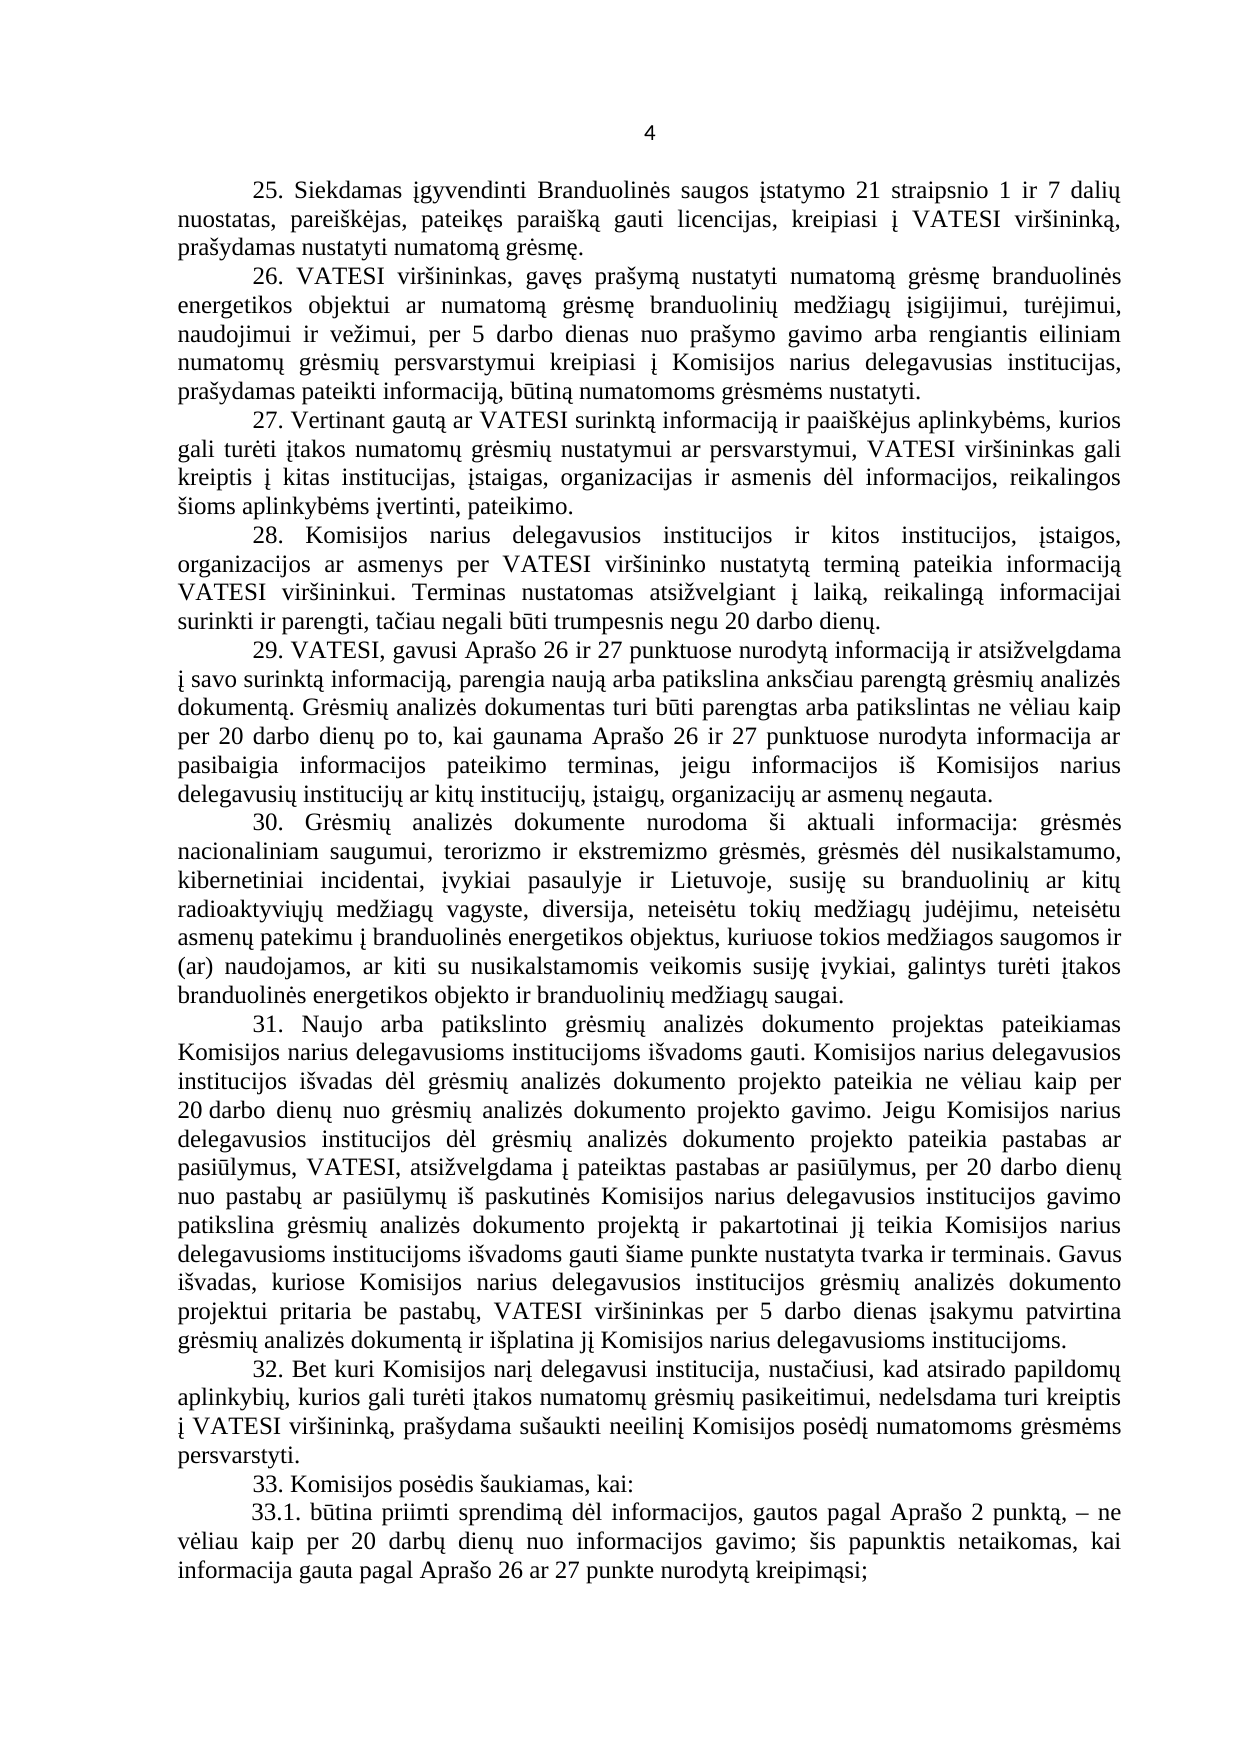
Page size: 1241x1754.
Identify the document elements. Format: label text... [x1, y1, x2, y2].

text 27. Vertinant gautą ar VATESI surinktą informaciją ir paaiškėjus aplinkybėms, kurios gali turėti įtakos numatomų grėsmių nustatymui ar persvarstymui, VATESI viršininkas gali kreiptis į kitas institucijas, įstaigas, organizacijas ir asmenis dėl informacijos, reikalingos šioms aplinkybėms įvertinti, pateikimo. [177, 405, 1122, 520]
text 33.1. būtina priimti sprendimą dėl informacijos, gautos pagal Aprašo 2 punktą, – ne vėliau kaip per 20 darbų dienų nuo informacijos gavimo; šis papunktis netaikomas, kai informacija gauta pagal Aprašo 26 ar 27 punkte nurodytą kreipimąsi; [177, 1497, 1122, 1584]
text 25. Siekdamas įgyvendinti Branduolinės saugos įstatymo 21 straipsnio 1 ir 7 dalių nuostatas, pareiškėjas, pateikęs paraišką gauti licencijas, kreipiasi į VATESI viršininką, prašydamas nustatyti numatomą grėsmę. [177, 175, 1122, 261]
text 30. Grėsmių analizės dokumente nurodoma ši aktuali informacija: grėsmės nacionaliniam saugumui, terorizmo ir ekstremizmo grėsmės, grėsmės dėl nusikalstamumo, kibernetiniai incidentai, įvykiai pasaulyje ir Lietuvoje, susiję su branduolinių ar kitų radioaktyviųjų medžiagų vagyste, diversija, neteisėtu tokių medžiagų judėjimu, neteisėtu asmenų patekimu į branduolinės energetikos objektus, kuriuose tokios medžiagos saugomos ir (ar) naudojamos, ar kiti su nusikalstamomis veikomis susiję įvykiai, galintys turėti įtakos branduolinės energetikos objekto ir branduolinių medžiagų saugai. [177, 807, 1122, 1009]
text 31. Naujo arba patikslinto grėsmių analizės dokumento projektas pateikiamas Komisijos narius delegavusioms institucijoms išvadoms gauti. Komisijos narius delegavusios institucijos išvadas dėl grėsmių analizės dokumento projekto pateikia ne vėliau kaip per 20 darbo dienų nuo grėsmių analizės dokumento projekto gavimo. Jeigu Komisijos narius delegavusios institucijos dėl grėsmių analizės dokumento projekto pateikia pastabas ar pasiūlymus, VATESI, atsižvelgdama į pateiktas pastabas ar pasiūlymus, per 20 darbo dienų nuo pastabų ar pasiūlymų iš paskutinės Komisijos narius delegavusios institucijos gavimo patikslina grėsmių analizės dokumento projektą ir pakartotinai jį teikia Komisijos narius delegavusioms institucijoms išvadoms gauti šiame punkte nustatyta tvarka ir terminais. Gavus išvadas, kuriose Komisijos narius delegavusios institucijos grėsmių analizės dokumento projektui pritaria be pastabų, VATESI viršininkas per 5 darbo dienas įsakymu patvirtina grėsmių analizės dokumentą ir išplatina jį Komisijos narius delegavusioms institucijoms. [177, 1009, 1122, 1354]
text 29. VATESI, gavusi Aprašo 26 ir 27 punktuose nurodytą informaciją ir atsižvelgdama į savo surinktą informaciją, parengia naują arba patikslina anksčiau parengtą grėsmių analizės dokumentą. Grėsmių analizės dokumentas turi būti parengtas arba patikslintas ne vėliau kaip per 20 darbo dienų po to, kai gaunama Aprašo 26 ir 27 punktuose nurodyta informacija ar pasibaigia informacijos pateikimo terminas, jeigu informacijos iš Komisijos narius delegavusių institucijų ar kitų institucijų, įstaigų, organizacijų ar asmenų negauta. [177, 635, 1122, 807]
text 33. Komisijos posėdis šaukiamas, kai: [252, 1469, 1122, 1497]
text 28. Komisijos narius delegavusios institucijos ir kitos institucijos, įstaigos, organizacijos ar asmenys per VATESI viršininko nustatytą terminą pateikia informaciją VATESI viršininkui. Terminas nustatomas atsižvelgiant į laiką, reikalingą informacijai surinkti ir parengti, tačiau negali būti trumpesnis negu 20 darbo dienų. [177, 520, 1122, 635]
text 26. VATESI viršininkas, gavęs prašymą nustatyti numatomą grėsmę branduolinės energetikos objektui ar numatomą grėsmę branduolinių medžiagų įsigijimui, turėjimui, naudojimui ir vežimui, per 5 darbo dienas nuo prašymo gavimo arba rengiantis eiliniam numatomų grėsmių persvarstymui kreipiasi į Komisijos narius delegavusias institucijas, prašydamas pateikti informaciją, būtiną numatomoms grėsmėms nustatyti. [177, 261, 1122, 405]
text 32. Bet kuri Komisijos narį delegavusi institucija, nustačiusi, kad atsirado papildomų aplinkybių, kurios gali turėti įtakos numatomų grėsmių pasikeitimui, nedelsdama turi kreiptis į VATESI viršininką, prašydama sušaukti neeilinį Komisijos posėdį numatomoms grėsmėms persvarstyti. [177, 1354, 1122, 1469]
